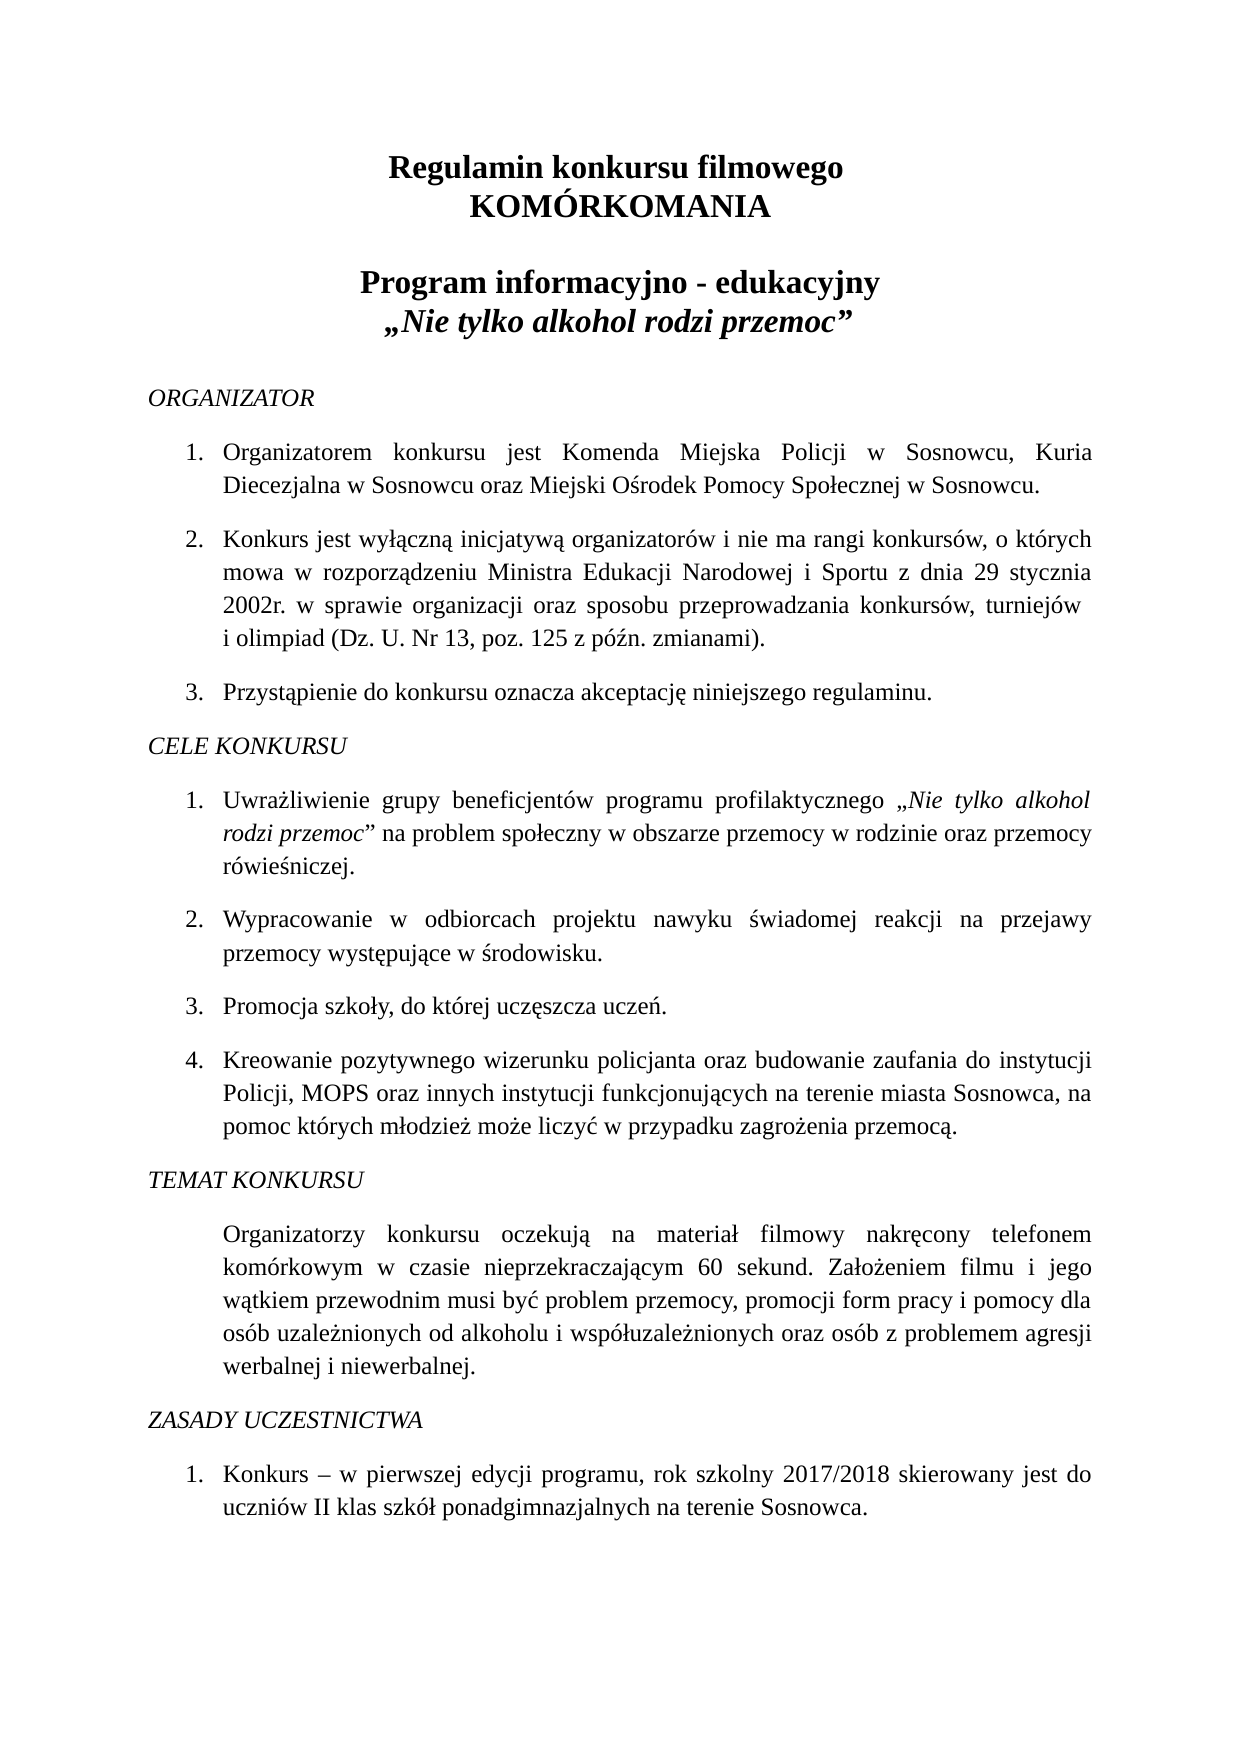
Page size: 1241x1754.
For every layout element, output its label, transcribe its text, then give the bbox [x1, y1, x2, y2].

list Promocja szkoły, do której uczęszcza uczeń. [185, 991, 1093, 1020]
list Konkurs jest wyłączną inicjatywą organizatorów i nie ma rangi konkursów, o których mowa w rozporządzeniu Ministra Edukacji Narodowej i Sportu z dnia 29 stycznia 2002r. w sprawie organizacji oraz sposobu przeprowadzania konkursów, turniejów i olimpiad (Dz. U. Nr 13, poz. 125 z późn. zmianami). [185, 524, 1093, 652]
list Organizatorem konkursu jest Komenda Miejska Policji w Sosnowcu, Kuria Diecezjalna w Sosnowcu oraz Miejski Ośrodek Pomocy Społecznej w Sosnowcu. [185, 437, 1093, 499]
list Konkurs – w pierwszej edycji programu, rok szkolny 2017/2018 skierowany jest do uczniów II klas szkół ponadgimnazjalnych na terenie Sosnowca. [185, 1459, 1093, 1521]
text ORGANIZATOR [148, 383, 1093, 412]
text Program informacyjno - edukacyjny [148, 263, 1093, 301]
list Kreowanie pozytywnego wizerunku policjanta oraz budowanie zaufania do instytucji Policji, MOPS oraz innych instytucji funkcjonujących na terenie miasta Sosnowca, na pomoc których młodzież może liczyć w przypadku zagrożenia przemocą. [185, 1045, 1093, 1140]
list Przystąpienie do konkursu oznacza akceptację niniejszego regulaminu. [185, 677, 1093, 706]
text ZASADY UCZESTNICTWA [148, 1405, 1093, 1434]
text TEMAT KONKURSU [148, 1165, 1093, 1194]
text „Nie tylko alkohol rodzi przemoc” [148, 301, 1093, 339]
text Organizatorzy konkursu oczekują na materiał filmowy nakręcony telefonem komórkowym w czasie nieprzekraczającym 60 sekund. Założeniem filmu i jego wątkiem przewodnim musi być problem przemocy, promocji form pracy i pomocy dla osób uzależnionych od alkoholu i współuzależnionych oraz osób z problemem agresji werbalnej i niewerbalnej. [223, 1219, 1093, 1380]
text KOMÓRKOMANIA [148, 186, 1093, 224]
text CELE KONKURSU [148, 731, 1093, 759]
list Wypracowanie w odbiorcach projektu nawyku świadomej reakcji na przejawy przemocy występujące w środowisku. [185, 904, 1093, 966]
text Regulamin konkursu filmowego [148, 148, 1093, 186]
list Uwrażliwienie grupy beneficjentów programu profilaktycznego „Nie tylko alkohol rodzi przemoc” na problem społeczny w obszarze przemocy w rodzinie oraz przemocy rówieśniczej. [185, 785, 1093, 879]
